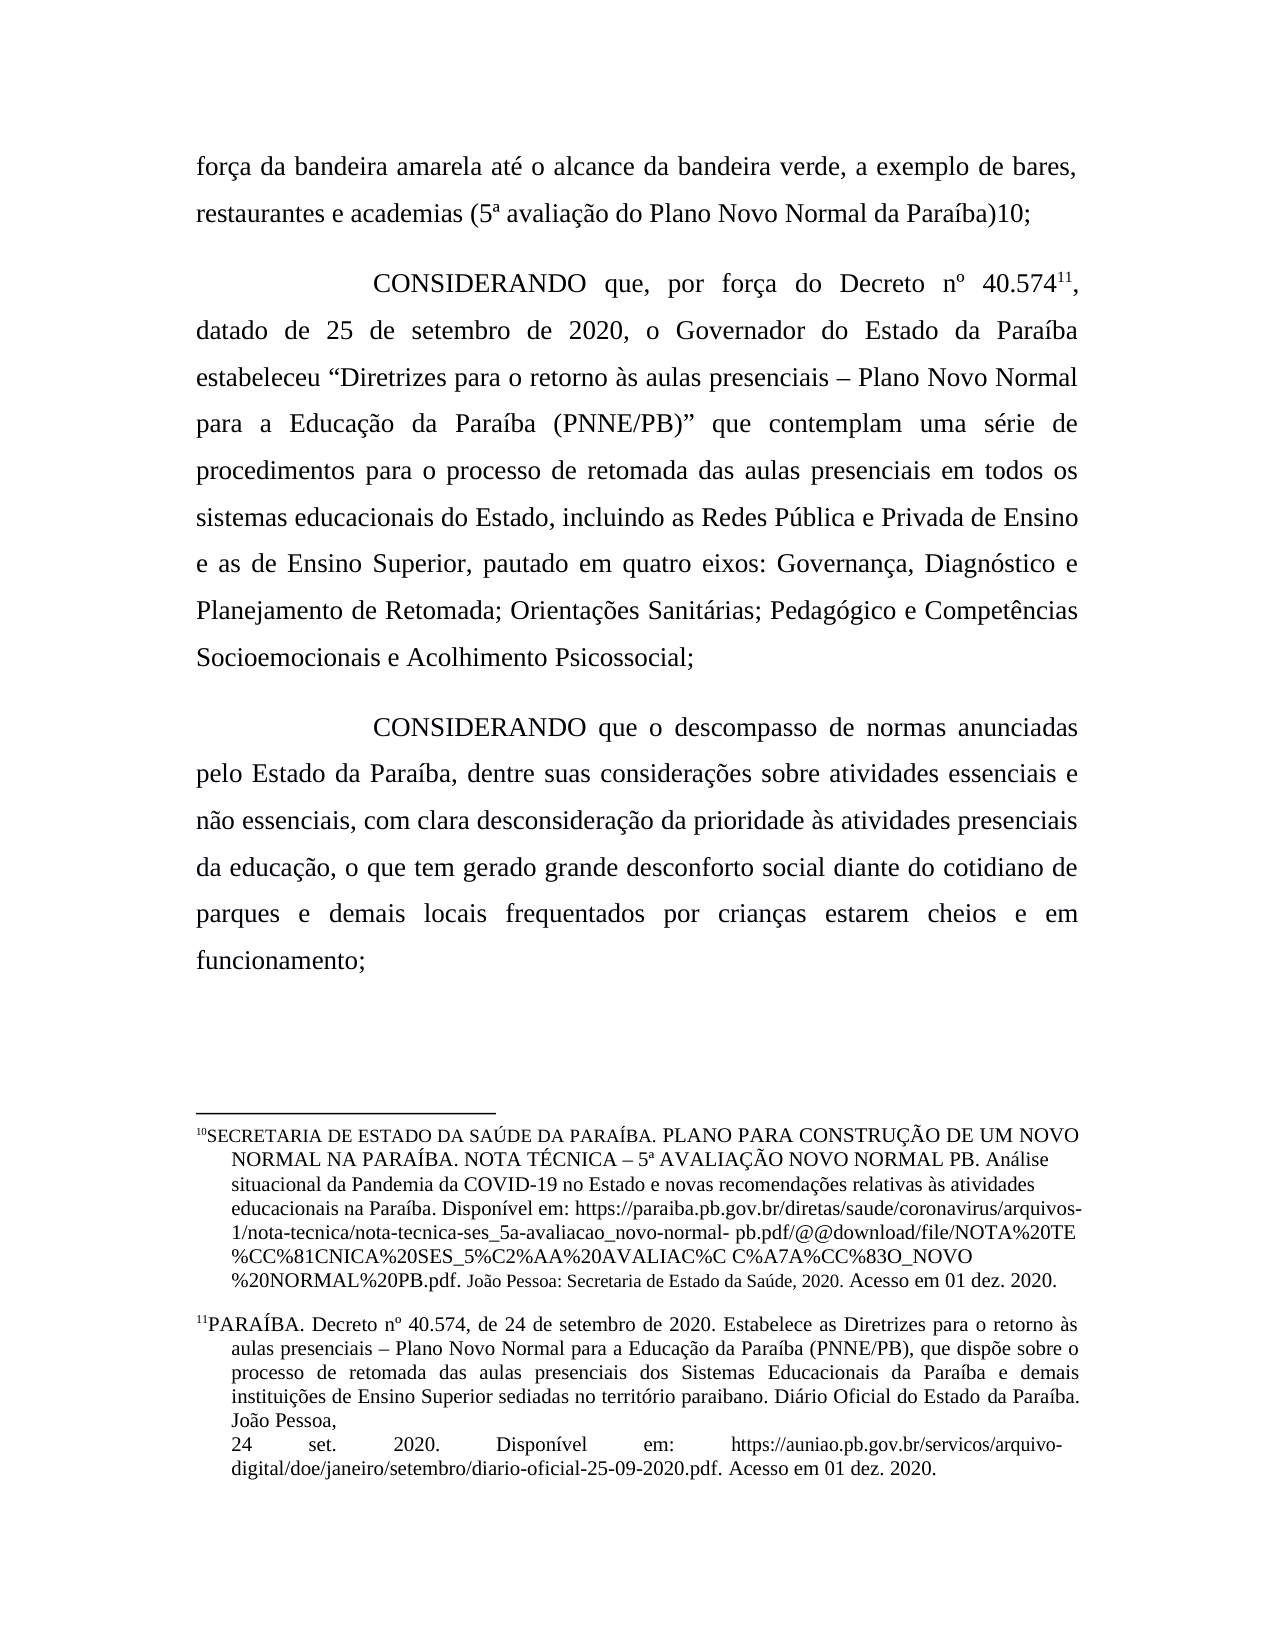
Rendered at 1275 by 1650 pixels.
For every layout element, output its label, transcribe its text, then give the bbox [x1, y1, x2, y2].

text 10SECRETARIA DE ESTADO DA SAÚDE DA PARAÍBA. PLANO PARA CONSTRUÇÃO DE UM NOVO NORMAL NA PARAÍBA. NOTA TÉCNICA – 5ª AVALIAÇÃO NOVO NORMAL PB. Análise [196, 1116, 1080, 1171]
text 24 set. 2020. Disponível em: https://auniao.pb.gov.br/servicos/arquivo- digital/doe/janeiro/setembro/diario-oficial-25-09-2020.pdf. Acesso em 01 dez. 2020. [231, 1432, 1081, 1480]
text situacional da Pandemia da COVID-19 no Estado e novas recomendações relativas às atividades educacionais na Paraíba. Disponível em: https://paraiba.pb.gov.br/diretas/saude/coronavirus/arquivos- 1/nota-tecnica/nota-tecnica-ses_5a-avaliacao_novo-normal- pb.pdf/@@download/file/NOTA%20TE%CC%81CNICA%20SES_5%C2%AA%20AVALIAC%C C%A7A%CC%83O_NOVO%20NORMAL%20PB.pdf. João Pessoa: Secretaria de Estado da Saúde, 2020. Acesso em 01 dez. 2020. [231, 1171, 1087, 1292]
text 11PARAÍBA. Decreto nº 40.574, de 24 de setembro de 2020. Estabelece as Diretrizes para o retorno às aulas presenciais – Plano Novo Normal para a Educação da Paraíba (PNNE/PB), que dispõe sobre o processo de retomada das aulas presenciais dos Sistemas Educacionais da Paraíba e demais instituições de Ensino Superior sediadas no território paraibano. Diário Oficial do Estado da Paraíba. João Pessoa, [196, 1312, 1080, 1432]
text força da bandeira amarela até o alcance da bandeira verde, a exemplo de bares, restaurantes e academias (5ª avaliação do Plano Novo Normal da Paraíba)10; [196, 150, 1078, 228]
text CONSIDERANDO que o descompasso de normas anunciadas pelo Estado da Paraíba, dentre suas considerações sobre atividades essenciais e não essenciais, com clara desconsideração da prioridade às atividades presenciais da educação, o que tem gerado grande desconforto social diante do cotidiano de parques e demais locais frequentados por crianças estarem cheios e em funcionamento; [196, 711, 1079, 975]
text CONSIDERANDO que, por força do Decreto nº 40.57411, datado de 25 de setembro de 2020, o Governador do Estado da Paraíba estabeleceu “Diretrizes para o retorno às aulas presenciais – Plano Novo Normal para a Educação da Paraíba (PNNE/PB)” que contemplam uma série de procedimentos para o processo de retomada das aulas presenciais em todos os sistemas educacionais do Estado, incluindo as Redes Pública e Privada de Ensino e as de Ensino Superior, pautado em quatro eixos: Governança, Diagnóstico e Planejamento de Retomada; Orientações Sanitárias; Pedagógico e Competências Socioemocionais e Acolhimento Psicossocial; [196, 267, 1079, 672]
